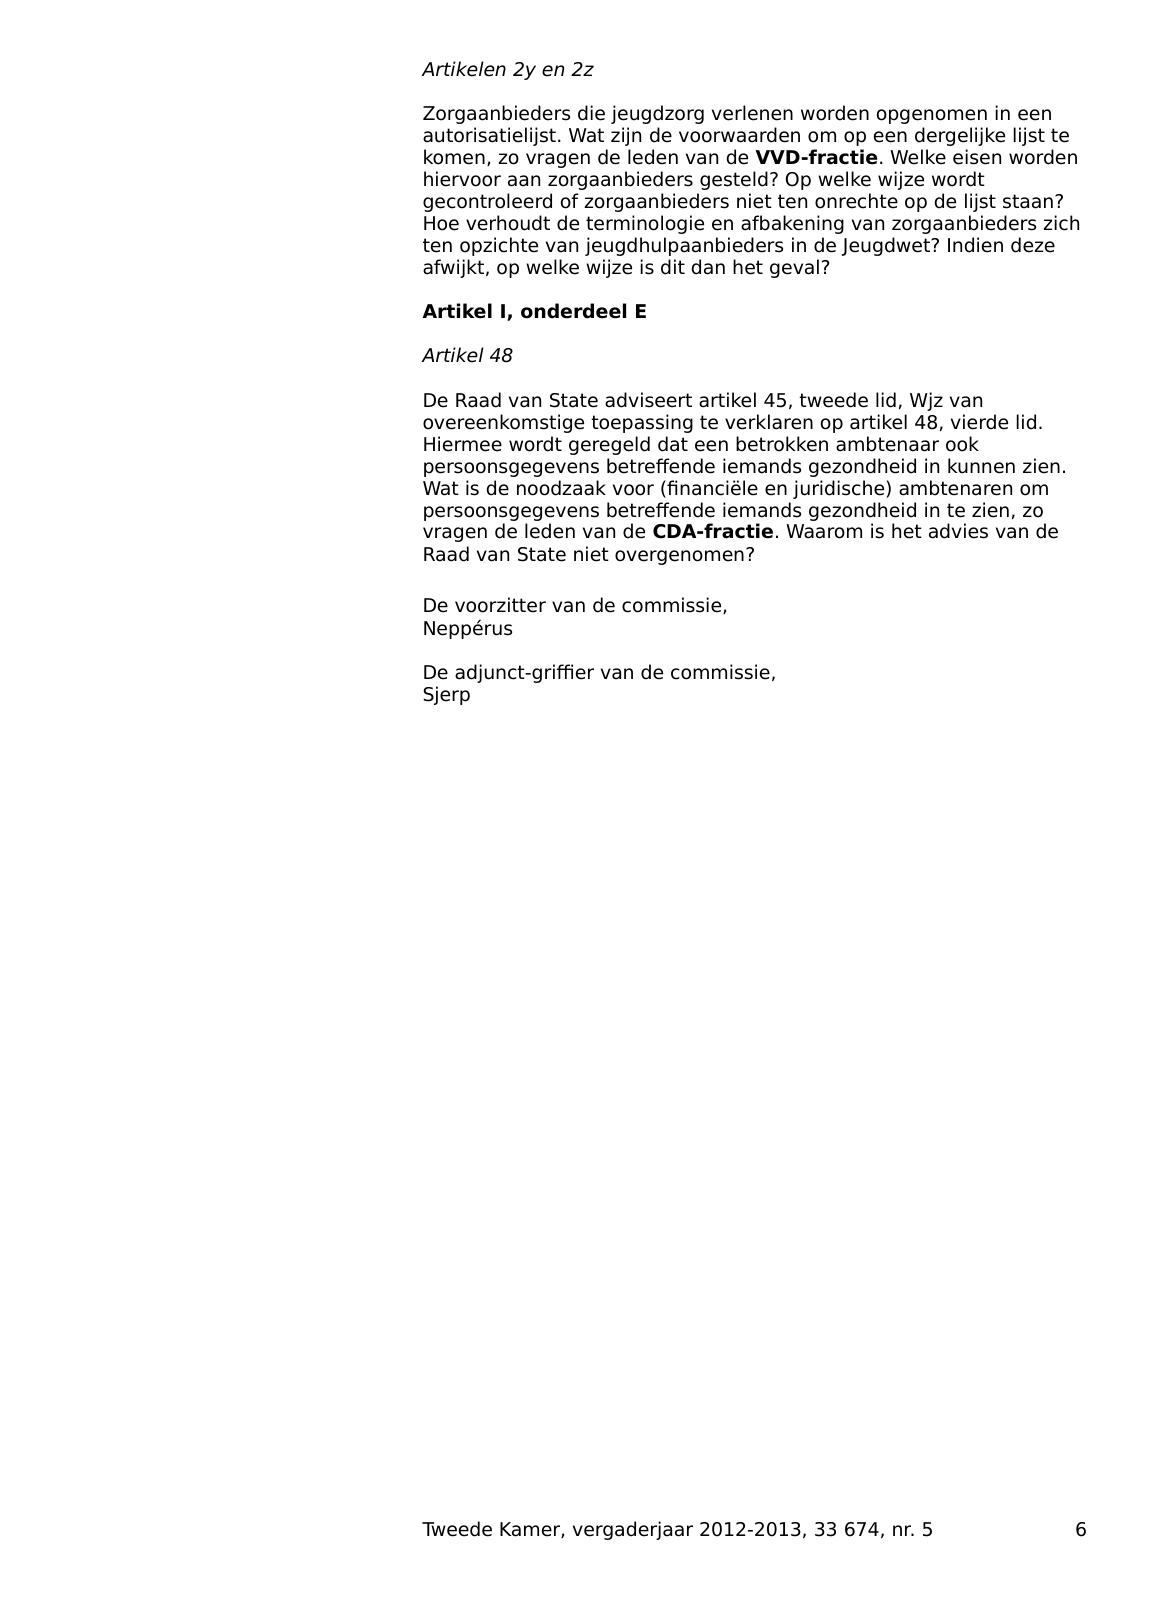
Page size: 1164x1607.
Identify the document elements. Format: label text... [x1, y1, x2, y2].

text De Raad van State adviseert artikel 45, tweede lid, Wjz van overeenkomstige toepassing te verklaren op artikel 48, vierde lid. Hiermee wordt geregeld dat een betrokken ambtenaar ook persoonsgegevens betreffende iemands gezondheid in kunnen zien. Wat is de noodzaak voor (financiële en juridische) ambtenaren om persoonsgegevens betreffende iemands gezondheid in te zien, zo vragen de leden van de CDA-fractie. Waarom is het advies van de Raad van State niet overgenomen? [422, 389, 1087, 565]
text Zorgaanbieders die jeugdzorg verlenen worden opgenomen in een autorisatielijst. Wat zijn de voorwaarden om op een dergelijke lijst te komen, zo vragen de leden van de VVD-fractie. Welke eisen worden hiervoor aan zorgaanbieders gesteld? Op welke wijze wordt gecontroleerd of zorgaanbieders niet ten onrechte op de lijst staan? Hoe verhoudt de terminologie en afbakening van zorgaanbieders zich ten opzichte van jeugdhulpaanbieders in de Jeugdwet? Indien deze afwijkt, op welke wijze is dit dan het geval? [422, 103, 1087, 279]
text De voorzitter van de commissie, Neppérus [422, 595, 1087, 639]
text De adjunct-griffier van de commissie, Sjerp [422, 662, 1087, 706]
subtitle Artikelen 2y en 2z [422, 59, 1087, 81]
subtitle Artikel I, onderdeel E [422, 301, 1087, 323]
subtitle Artikel 48 [422, 345, 1087, 367]
